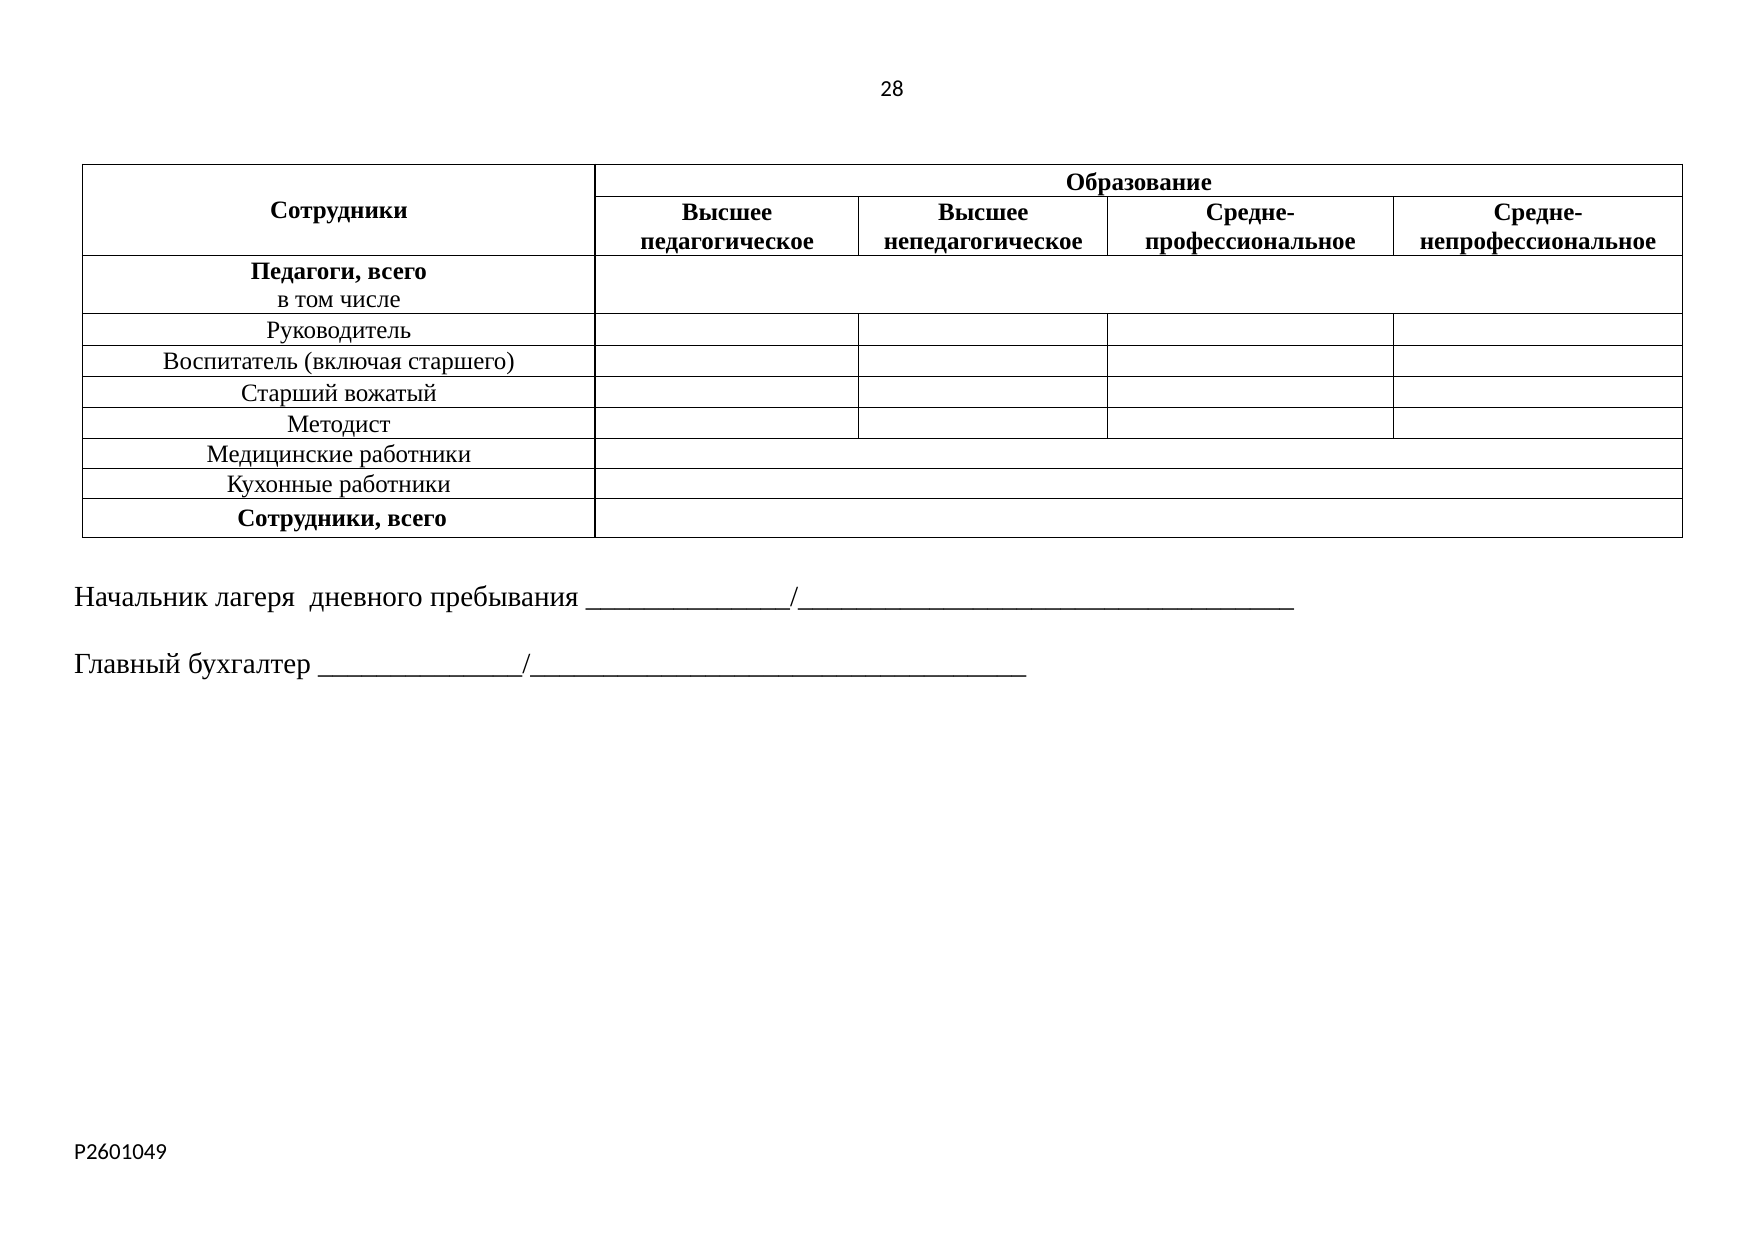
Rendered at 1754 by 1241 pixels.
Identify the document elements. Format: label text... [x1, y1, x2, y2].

table_header Образование [596, 165, 1682, 196]
table_cell Воспитатель (включая старшего) [83, 346, 594, 376]
table_cell [596, 377, 858, 407]
table_cell Методист [83, 408, 594, 438]
table_cell [1108, 408, 1393, 438]
table_cell [1394, 346, 1682, 376]
table_cell [596, 439, 1682, 468]
table_cell [1108, 314, 1393, 344]
table_cell [859, 377, 1107, 407]
table_cell [859, 346, 1107, 376]
table_cell [1394, 408, 1682, 438]
table_header Сотрудники [83, 165, 594, 255]
table_cell [1108, 346, 1393, 376]
table_cell [1394, 377, 1682, 407]
table_cell Высшее непедагогическое [859, 197, 1107, 255]
table_cell Руководитель [83, 314, 594, 344]
table_cell Педагоги, всего в том числе [83, 256, 594, 313]
text Начальник лагеря дневного пребывания ______________/__________________________________ [74, 579, 1710, 612]
table_cell [859, 408, 1107, 438]
table_cell [596, 314, 858, 344]
table_cell [596, 499, 1682, 537]
table_cell Кухонные работники [83, 469, 594, 498]
table_cell Средне-профессиональное [1108, 197, 1393, 255]
table_cell [1394, 314, 1682, 344]
table_cell [1108, 377, 1393, 407]
table_cell [596, 256, 1682, 313]
table_cell [859, 314, 1107, 344]
table_cell [596, 346, 858, 376]
table_cell Медицинские работники [83, 439, 594, 468]
table_cell Старший вожатый [83, 377, 594, 407]
table_cell [596, 469, 1682, 498]
text Главный бухгалтер ______________/__________________________________ [74, 646, 1710, 679]
table_cell Высшее педагогическое [596, 197, 858, 255]
table_cell [596, 408, 858, 438]
table_cell Средне-непрофессиональное [1394, 197, 1682, 255]
table_cell Сотрудники, всего [83, 499, 594, 537]
